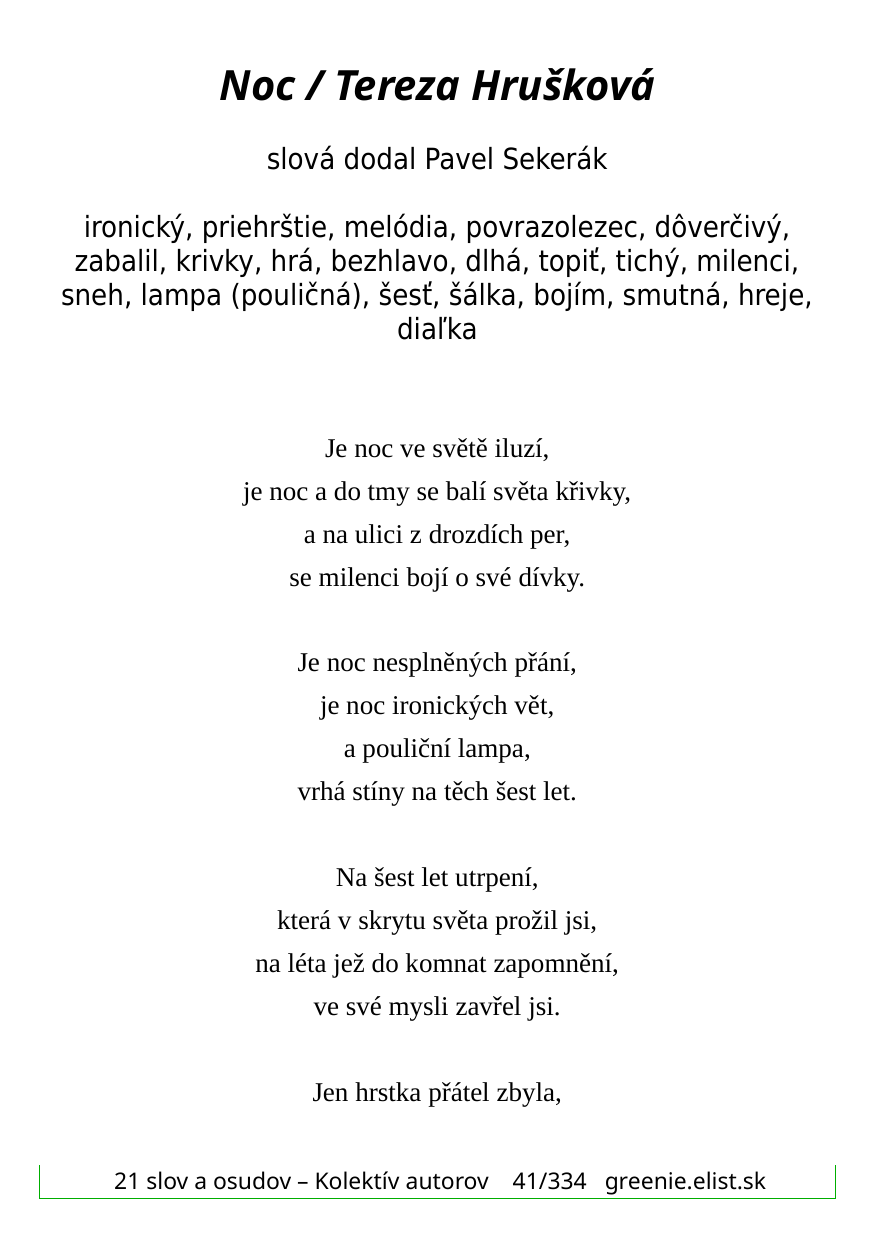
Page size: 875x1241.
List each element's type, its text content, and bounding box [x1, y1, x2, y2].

text ve své mysli zavřel jsi. [41, 990, 833, 1021]
text a na ulici z drozdích per, [41, 518, 833, 549]
text slová dodal Pavel Sekerák [41, 142, 833, 176]
text Na šest let utrpení, [41, 861, 833, 892]
text vrhá stíny na těch šest let. [41, 775, 833, 806]
text Jen hrstka přátel zbyla, [41, 1076, 833, 1107]
text Je noc nesplněných přání, [41, 647, 833, 678]
text se milenci bojí o své dívky. [41, 561, 833, 592]
text která v skrytu světa prožil jsi, [41, 904, 833, 935]
text je noc a do tmy se balí světa křivky, [41, 475, 833, 506]
text je noc ironických vět, [41, 689, 833, 721]
text Je noc ve světě iluzí, [41, 432, 833, 463]
text ironický, priehrštie, melódia, povrazolezec, dôverčivý, zabalil, krivky, hrá, bezhlavo, dlhá, topiť, tichý, milenci, sneh, lampa (pouličná), šesť, šálka, bojím, smutná, hreje, diaľka [41, 210, 833, 346]
text a pouliční lampa, [41, 732, 833, 763]
subtitle Noc / Tereza Hrušková [41, 56, 833, 113]
text na léta jež do komnat zapomnění, [41, 947, 833, 978]
